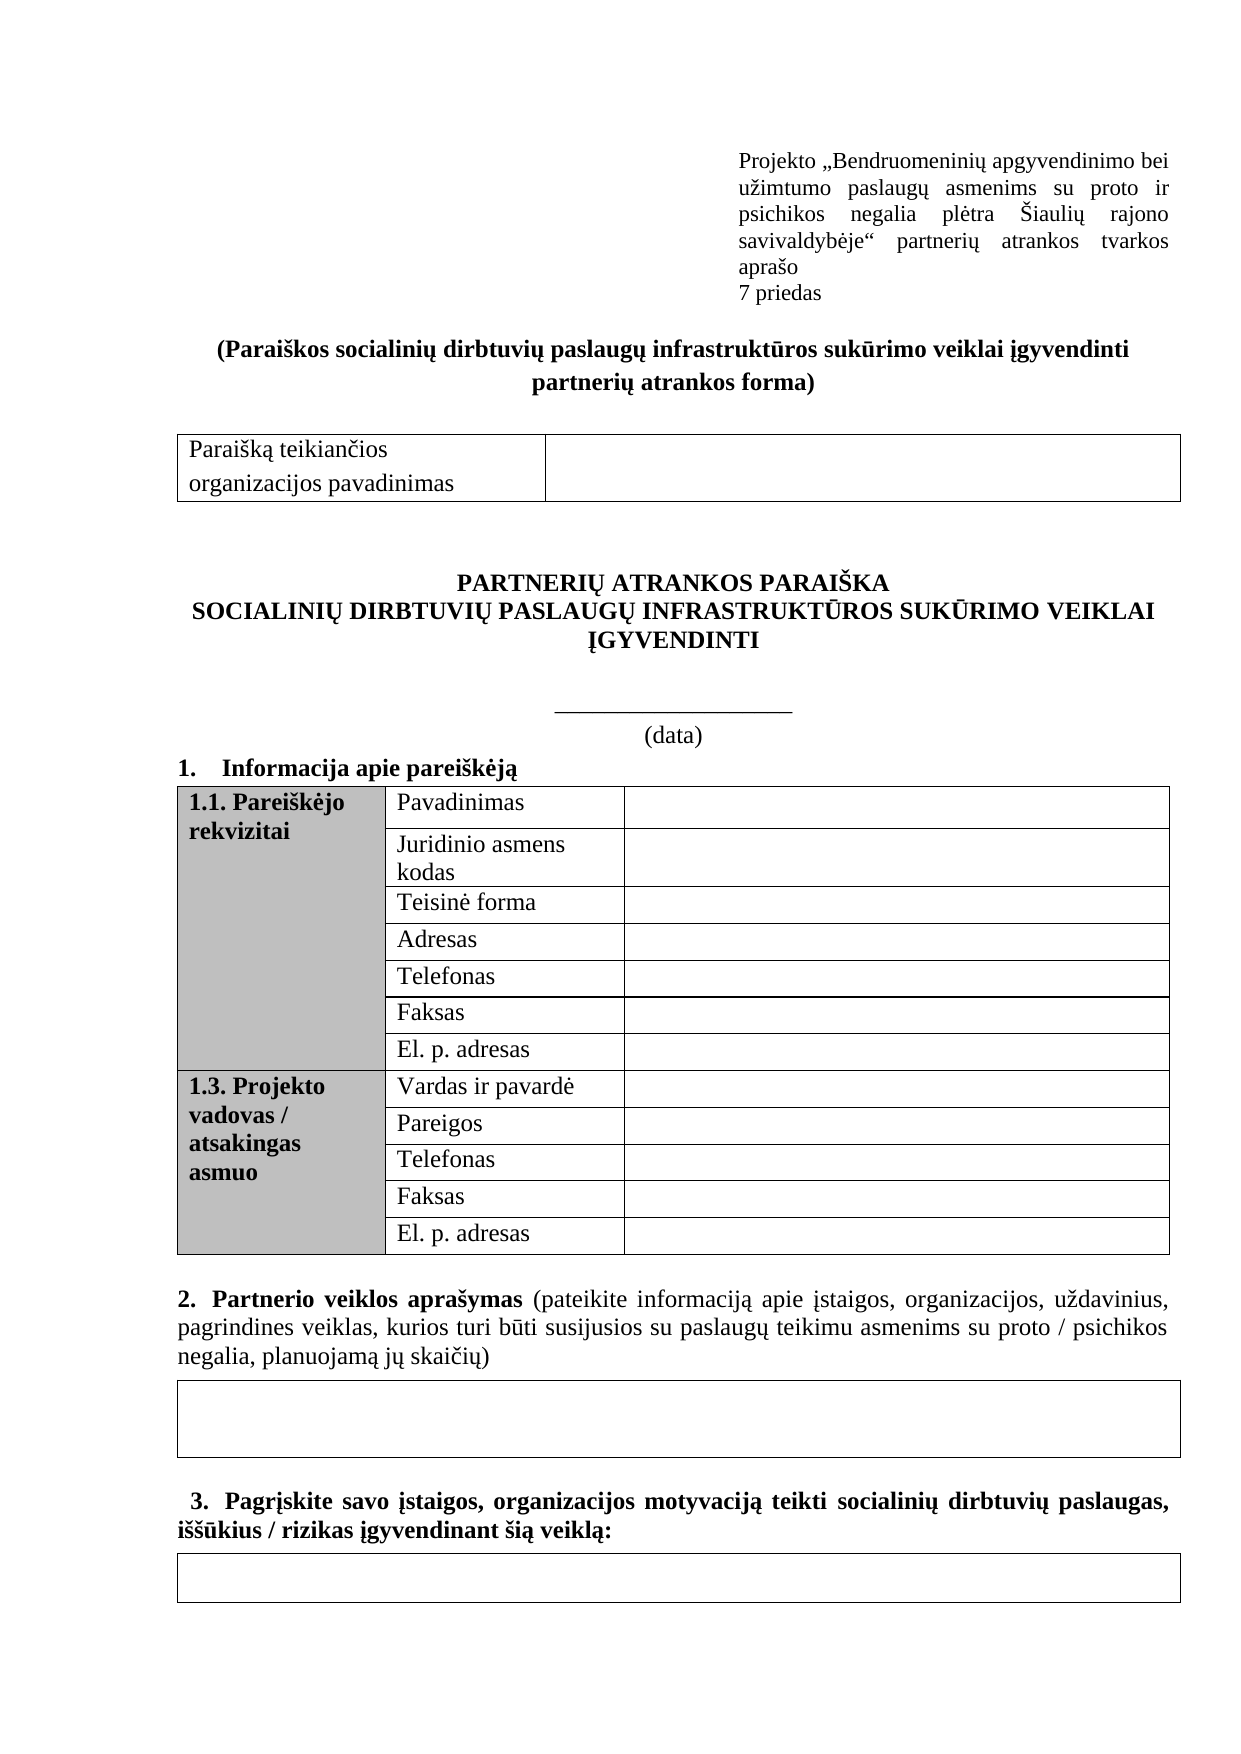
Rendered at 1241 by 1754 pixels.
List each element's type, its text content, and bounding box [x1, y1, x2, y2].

table_cell El. p. adresas [386, 1218, 624, 1254]
table_header Paraišką teikiančios organizacijos pavadinimas [178, 435, 545, 501]
table_cell Faksas [386, 1181, 624, 1217]
table_cell Telefonas [386, 1145, 624, 1180]
table_header [178, 1381, 1180, 1457]
table_header [178, 1554, 1180, 1601]
table_cell Pareigos [386, 1108, 624, 1143]
table_cell [625, 998, 1169, 1033]
text ___________________ [177, 687, 1169, 716]
table_cell Faksas [386, 998, 624, 1033]
table_cell [625, 887, 1169, 923]
table_cell [625, 829, 1169, 886]
table_cell Vardas ir pavardė [386, 1071, 624, 1107]
table_cell El. p. adresas [386, 1034, 624, 1070]
text (Paraiškos socialinių dirbtuvių paslaugų infrastruktūros sukūrimo veiklai įgyvendinti partnerių atrankos forma) [177, 334, 1169, 396]
table_cell [625, 924, 1169, 960]
text 1. Informacija apie pareiškėją [177, 753, 1169, 782]
table_cell [625, 1181, 1169, 1217]
table_cell [625, 1071, 1169, 1107]
table_cell Teisinė forma [386, 887, 624, 923]
text PARTNERIŲ ATRANKOS PARAIŠKA [177, 568, 1169, 596]
table_cell Juridinio asmens kodas [386, 829, 624, 886]
text Projekto „Bendruomeninių apgyvendinimo bei užimtumo paslaugų asmenims su proto ir psichikos negalia plėtra Šiaulių rajono savivaldybėje“ partnerių atrankos tvarkos aprašo [738, 148, 1169, 279]
table_cell [625, 1108, 1169, 1143]
text SOCIALINIŲ DIRBTUVIŲ PASLAUGŲ infrastruktūros sukūrimO VEIKLAI ĮGYVENDINTI [177, 596, 1169, 654]
table_cell Adresas [386, 924, 624, 960]
table_header 1.1. Pareiškėjo rekvizitai [178, 787, 385, 1070]
table_header Pavadinimas [386, 787, 624, 828]
table_cell [625, 1145, 1169, 1180]
text 7 priedas [738, 279, 1169, 306]
table_cell Telefonas [386, 961, 624, 996]
table_cell [625, 1034, 1169, 1070]
table_cell [625, 961, 1169, 996]
text 2. Partnerio veiklos aprašymas (pateikite informaciją apie įstaigos, organizacijos, uždavinius, pagrindines veiklas, kurios turi būti susijusios su paslaugų teikimu asmenims su proto / psichikos negalia, planuojamą jų skaičių) [177, 1284, 1169, 1370]
table_cell [625, 1218, 1169, 1254]
table_header [546, 435, 1180, 501]
text (data) [177, 720, 1169, 749]
table_header [625, 787, 1169, 828]
text 3. Pagrįskite savo įstaigos, organizacijos motyvaciją teikti socialinių dirbtuvių paslaugas, iššūkius / rizikas įgyvendinant šią veiklą: [177, 1486, 1169, 1543]
table_cell 1.3. Projekto vadovas / atsakingas asmuo [178, 1071, 385, 1254]
